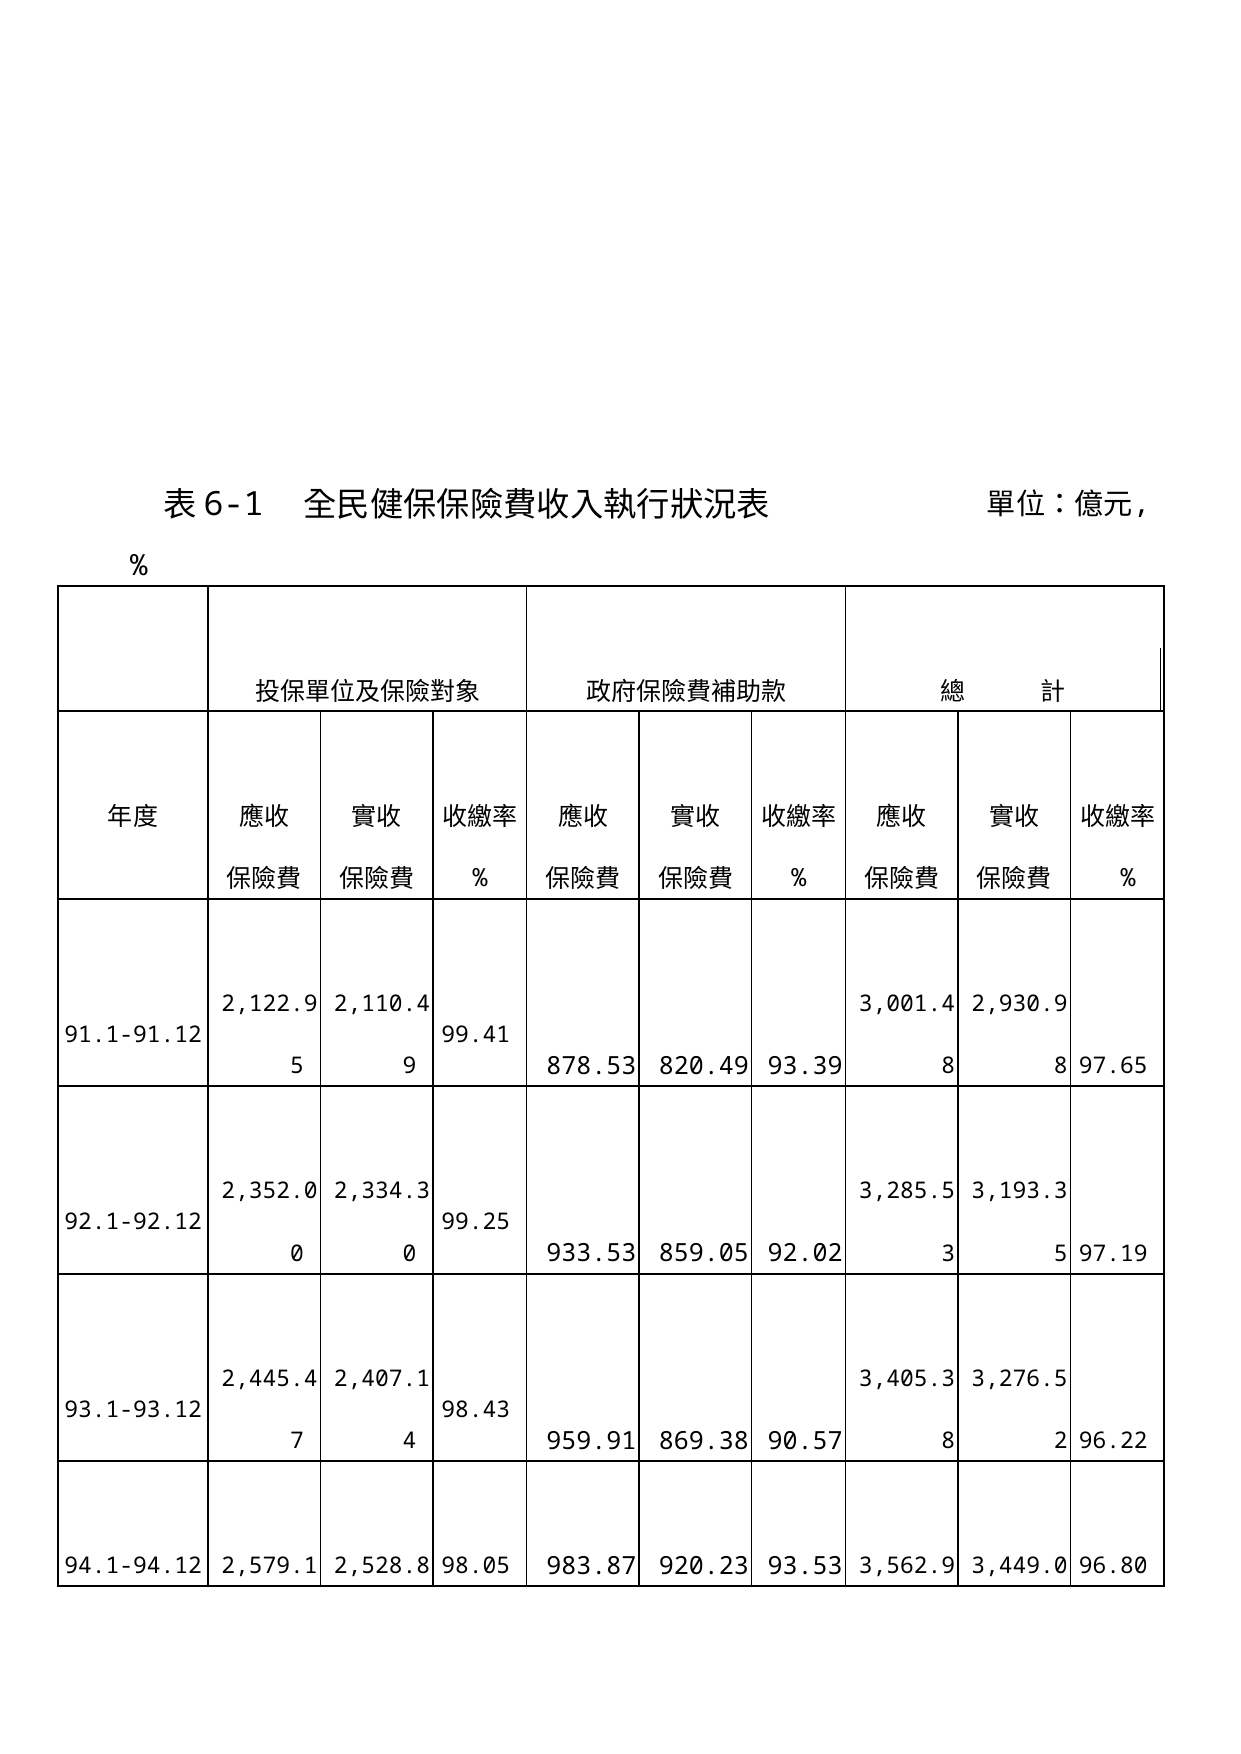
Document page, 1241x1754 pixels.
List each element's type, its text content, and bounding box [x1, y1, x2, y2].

table_cell 2,445.47 [209, 1275, 320, 1460]
table_cell 3,449.0 [959, 1462, 1070, 1585]
table_cell 應收 保險費 [209, 712, 320, 898]
table_cell 收繳率 % [1071, 712, 1163, 898]
table_cell 應收 保險費 [846, 712, 957, 898]
table_cell 92.1-92.12 [59, 1087, 207, 1273]
table_cell 959.91 [527, 1275, 638, 1460]
table_cell 3,562.9 [846, 1462, 957, 1585]
table_cell 920.23 [640, 1462, 751, 1585]
table_cell 97.19 [1071, 1087, 1163, 1273]
table_cell 98.05 [434, 1462, 526, 1585]
table_cell 96.22 [1071, 1275, 1163, 1460]
table_cell 3,285.53 [846, 1087, 957, 1273]
table_cell 實收 保險費 [640, 712, 751, 898]
table_cell 3,276.52 [959, 1275, 1070, 1460]
table_cell 2,579.1 [209, 1462, 320, 1585]
table_cell 878.53 [527, 900, 638, 1085]
table_cell 97.65 [1071, 900, 1163, 1085]
table_cell 2,528.8 [321, 1462, 432, 1585]
table_cell 實收 保險費 [321, 712, 432, 898]
table_cell 90.57 [752, 1275, 845, 1460]
table_cell 2,334.30 [321, 1087, 432, 1273]
text 表6-1 全民健保保險費收入執行狀況表 單位：億元,% [130, 460, 1137, 585]
table_cell 93.53 [752, 1462, 845, 1585]
table_cell 2,110.49 [321, 900, 432, 1085]
table_cell 3,405.38 [846, 1275, 957, 1460]
table_cell 91.1-91.12 [59, 900, 207, 1085]
table_cell 933.53 [527, 1087, 638, 1273]
table_cell 93.1-93.12 [59, 1275, 207, 1460]
table_cell 96.80 [1071, 1462, 1163, 1585]
table_cell 92.02 [752, 1087, 845, 1273]
table_cell 820.49 [640, 900, 751, 1085]
table_cell 99.41 [434, 900, 526, 1085]
table_cell 2,407.14 [321, 1275, 432, 1460]
table_cell 應收 保險費 [527, 712, 638, 898]
table_header 政府保險費補助款 [527, 587, 845, 710]
table_cell 869.38 [640, 1275, 751, 1460]
table_cell 2,122.95 [209, 900, 320, 1085]
table_cell 983.87 [527, 1462, 638, 1585]
table_header 總 計 [846, 587, 1163, 710]
table_cell 94.1-94.12 [59, 1462, 207, 1585]
table_cell 實收 保險費 [959, 712, 1070, 898]
table_cell 年度 [59, 712, 207, 898]
table_cell 93.39 [752, 900, 845, 1085]
table_header 投保單位及保險對象 [209, 587, 526, 710]
table_cell 3,193.35 [959, 1087, 1070, 1273]
table_cell 99.25 [434, 1087, 526, 1273]
table_cell 98.43 [434, 1275, 526, 1460]
table_cell 2,930.98 [959, 900, 1070, 1085]
table_cell 859.05 [640, 1087, 751, 1273]
table_cell 收繳率 % [752, 712, 845, 898]
table_header [59, 587, 207, 710]
table_cell 2,352.00 [209, 1087, 320, 1273]
table_cell 收繳率 % [434, 712, 526, 898]
table_cell 3,001.48 [846, 900, 957, 1085]
